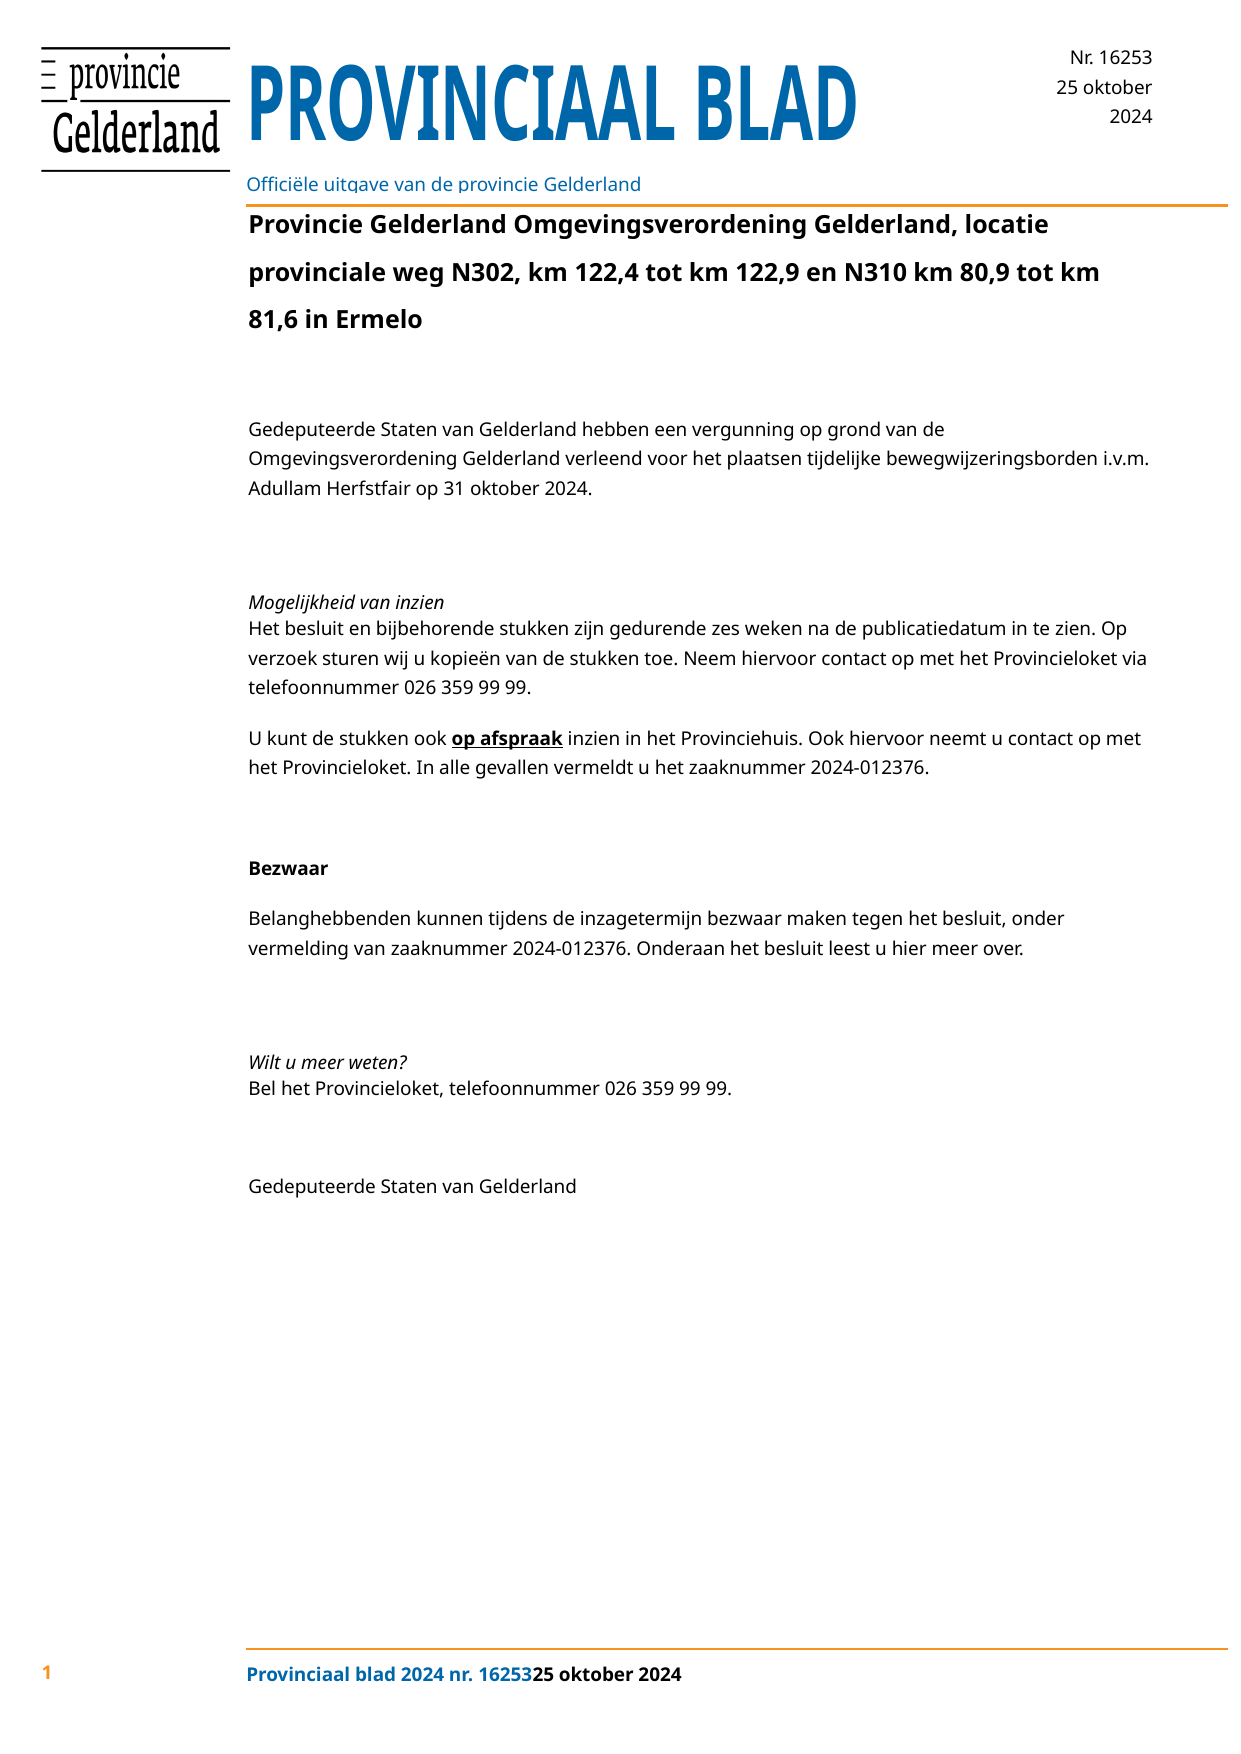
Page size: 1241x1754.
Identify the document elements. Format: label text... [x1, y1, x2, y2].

text Belanghebbenden kunnen tijdens de inzagetermijn bezwaar maken tegen het besluit, onder vermelding van zaaknummer 2024-012376. Onderaan het besluit leest u hier meer over. [248, 906, 1152, 961]
text Het besluit en bijbehorende stukken zijn gedurende zes weken na de publicatiedatum in te zien. Op verzoek sturen wij u kopieën van de stukken toe. Neem hiervoor contact op met het Provincieloket via telefoonnummer 026 359 99 99. [248, 615, 1152, 700]
text Gedeputeerde Staten van Gelderland hebben een vergunning op grond van de Omgevingsverordening Gelderland verleend voor het plaatsen tijdelijke bewegwijzeringsborden i.v.m. Adullam Herfstfair op 31 oktober 2024. [248, 416, 1152, 501]
picture [41, 47, 231, 172]
text Provincie Gelderland Omgevingsverordening Gelderland, locatie provinciale weg N302, km 122,4 tot km 122,9 en N310 km 80,9 tot km 81,6 in Ermelo [248, 207, 1152, 336]
text Mogelijkheid van inzien [248, 589, 1152, 615]
text U kunt de stukken ook op afspraak inzien in het Provinciehuis. Ook hiervoor neemt u contact op met het Provincieloket. In alle gevallen vermeldt u het zaaknummer 2024-012376. [248, 725, 1152, 780]
text Bezwaar [248, 855, 1152, 881]
text Gedeputeerde Staten van Gelderland [248, 1173, 1152, 1199]
text Wilt u meer weten? [248, 1049, 1152, 1075]
text Bel het Provincieloket, telefoonnummer 026 359 99 99. [248, 1075, 1152, 1101]
